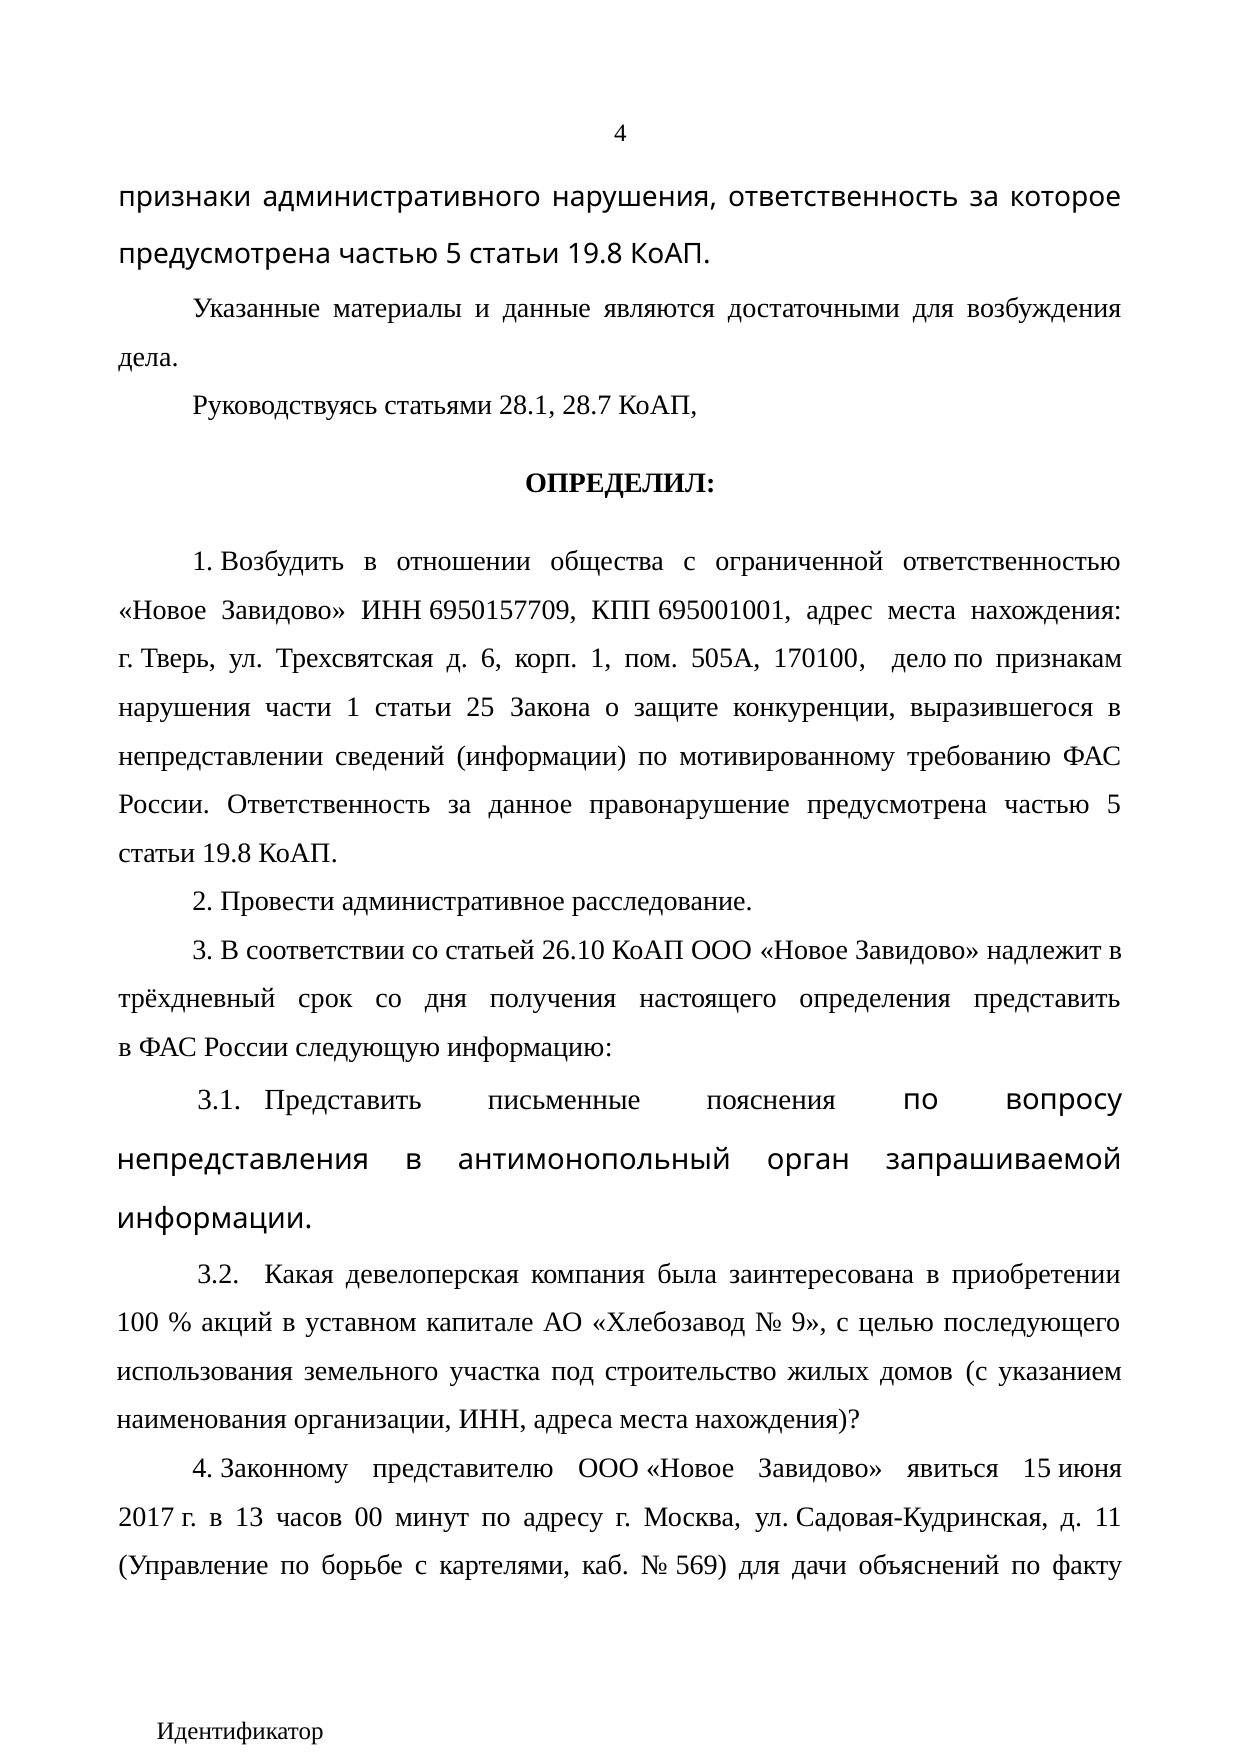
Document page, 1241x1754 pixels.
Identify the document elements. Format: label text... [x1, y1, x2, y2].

text Руководствуясь статьями 28.1, 28.7 КоАП, [118, 388, 1122, 421]
text 2. Провести административное расследование. [118, 884, 1122, 917]
text 1. Возбудить в отношении общества с ограниченной ответственностью «Новое Завидово» ИНН 6950157709, КПП 695001001, адрес места нахождения: г. Тверь, ул. Трехсвятская д. 6, корп. 1, пом. 505А, 170100, дело по признакам нарушения части 1 статьи 25 Закона о защите конкуренции, выразившегося в непредставлении сведений (информации) по мотивированному требованию ФАС России. Ответственность за данное правонарушение предусмотрена частью 5 статьи 19.8 КоАП. [118, 544, 1122, 868]
text ОПРЕДЕЛИЛ: [118, 466, 1122, 499]
text признаки административного нарушения, ответственность за которое предусмотрена частью 5 статьи 19.8 КоАП. [118, 176, 1122, 272]
text 3. В соответствии со статьей 26.10 КоАП ООО «Новое Завидово» надлежит в трёхдневный срок со дня получения настоящего определения представить в ФАС России следующую информацию: [118, 933, 1122, 1062]
list Представить письменные пояснения по вопросу непредставления в антимонопольный орган запрашиваемой информации. [116, 1078, 1122, 1237]
text 4. Законному представителю ООО «Новое Завидово» явиться 15 июня 2017 г. в 13 часов 00 минут по адресу г. Москва, ул. Садовая-Кудринская, д. 11 (Управление по борьбе с картелями, каб. № 569) для дачи объяснений по факту [118, 1451, 1122, 1581]
list Какая девелоперская компания была заинтересована в приобретении 100 % акций в уставном капитале АО «Хлебозавод № 9», с целью последующего использования земельного участка под строительство жилых домов (с указанием наименования организации, ИНН, адреса места нахождения)? [116, 1257, 1122, 1435]
text Указанные материалы и данные являются достаточными для возбуждения дела. [118, 291, 1122, 372]
